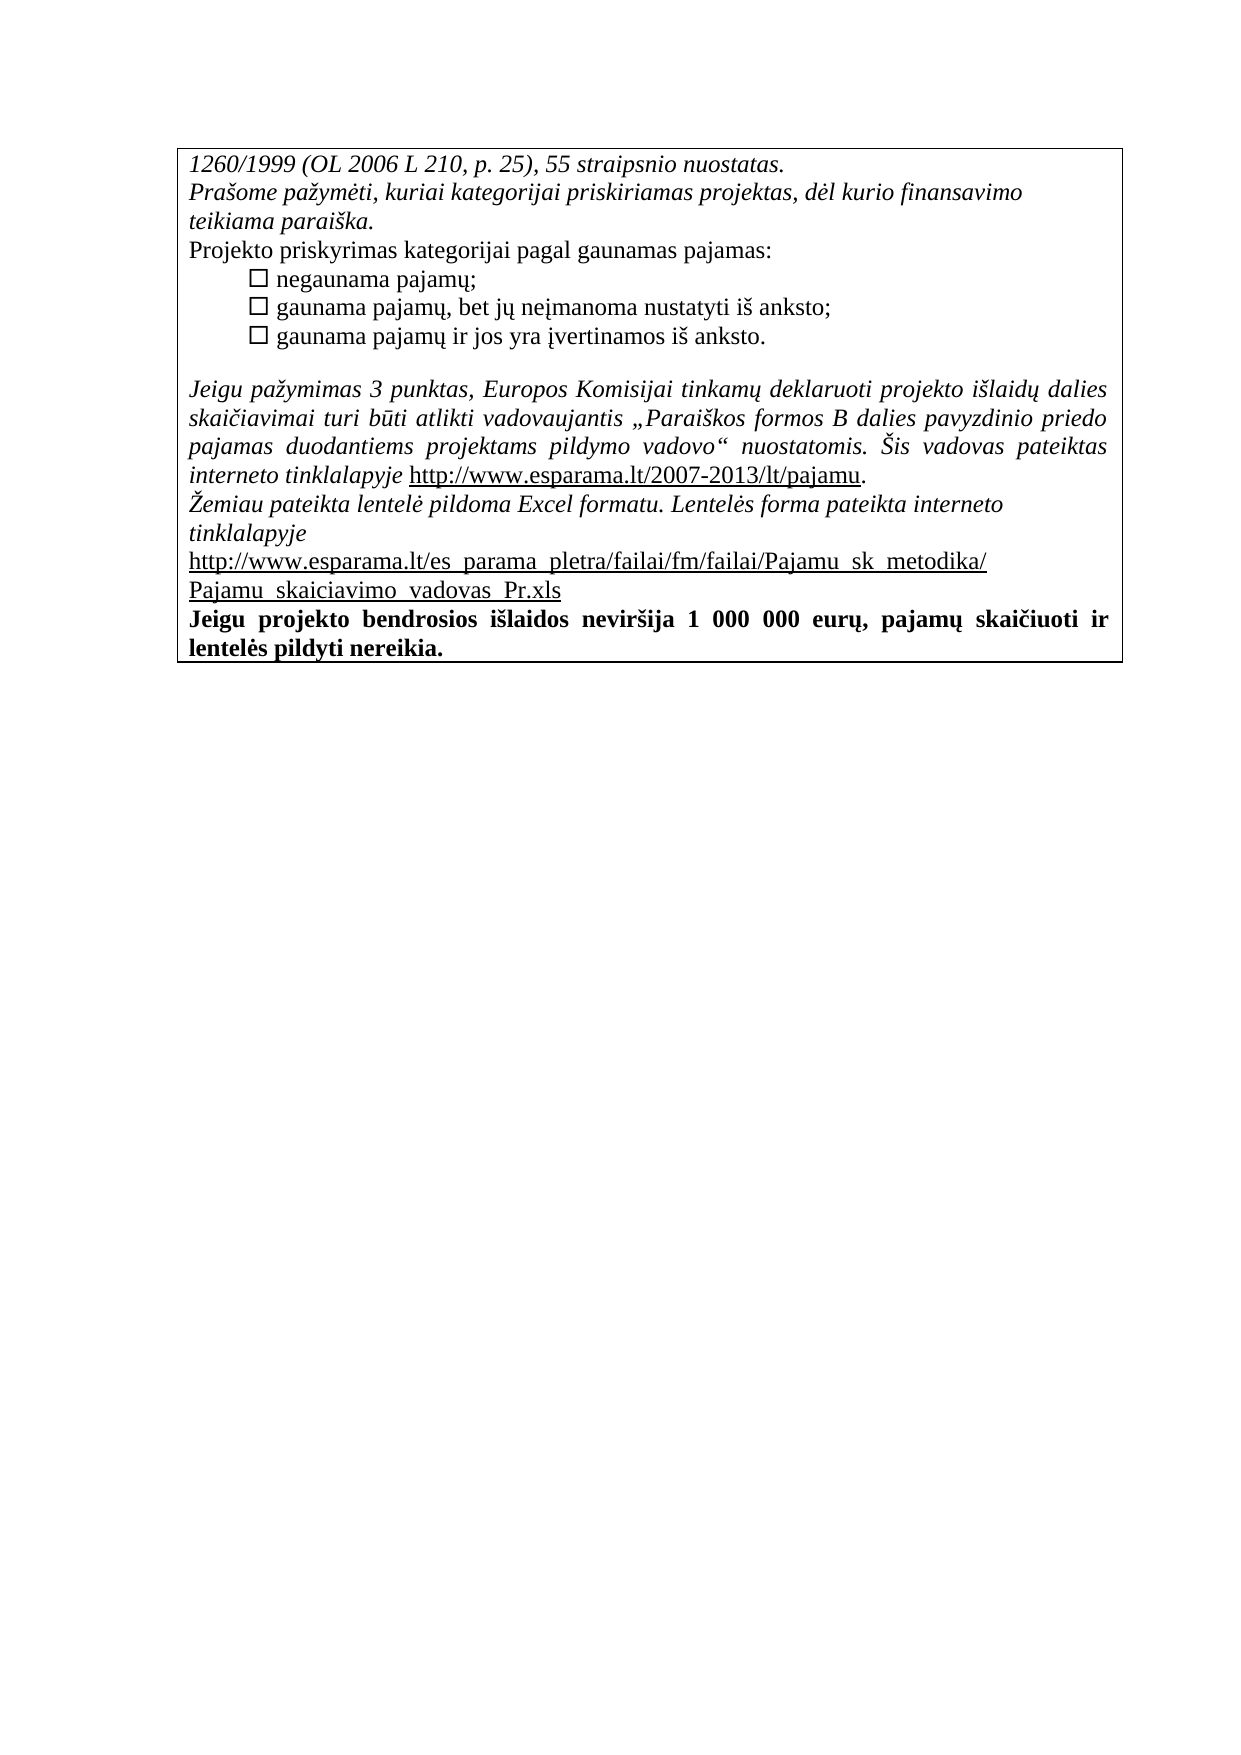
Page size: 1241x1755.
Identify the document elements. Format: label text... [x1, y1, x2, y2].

table_cell Skaičiavimai reikalaujami pagal 2006 m. liepos 11 d. Tarybos reglamento (EB) Nr. 1083/2006, nustatančio bendrąsias nuostatas dėl Europos regioninės plėtros fondo, Europos socialinio fondo ir Sanglaudos fondo bei panaikinančio Reglamentą (EB) Nr. 1260/1999 (OL 2006 L 210, p. 25), 55 straipsnio nuostatas. Prašome pažymėti, kuriai kategorijai priskiriamas projektas, dėl kurio finansavimo teikiama paraiška. Projekto priskyrimas kategorijai pagal gaunamas pajamas: [] negaunama pajamų; [] gaunama pajamų, bet jų neįmanoma nustatyti iš anksto; [] gaunama pajamų ir jos yra įvertinamos iš anksto. Jeigu pažymimas 3 punktas, Europos Komisijai tinkamų deklaruoti projekto išlaidų dalies skaičiavimai turi būti atlikti vadovaujantis „Paraiškos formos B dalies pavyzdinio priedo pajamas duodantiems projektams pildymo vadovo“ nuostatomis. Šis vadovas pateiktas interneto tinklalapyje http://www.esparama.lt/2007-2013/lt/pajamu. Žemiau pateikta lentelė pildoma Excel formatu. Lentelės forma pateikta interneto tinklalapyje http://www.esparama.lt/es_parama_pletra/failai/fm/failai/Pajamu_sk_metodika/Pajamu_skaiciavimo_vadovas_Pr.xls Jeigu projekto bendrosios išlaidos neviršija 1 000 000 eurų, pajamų skaičiuoti ir lentelės pildyti nereikia. [178, 149, 1122, 661]
